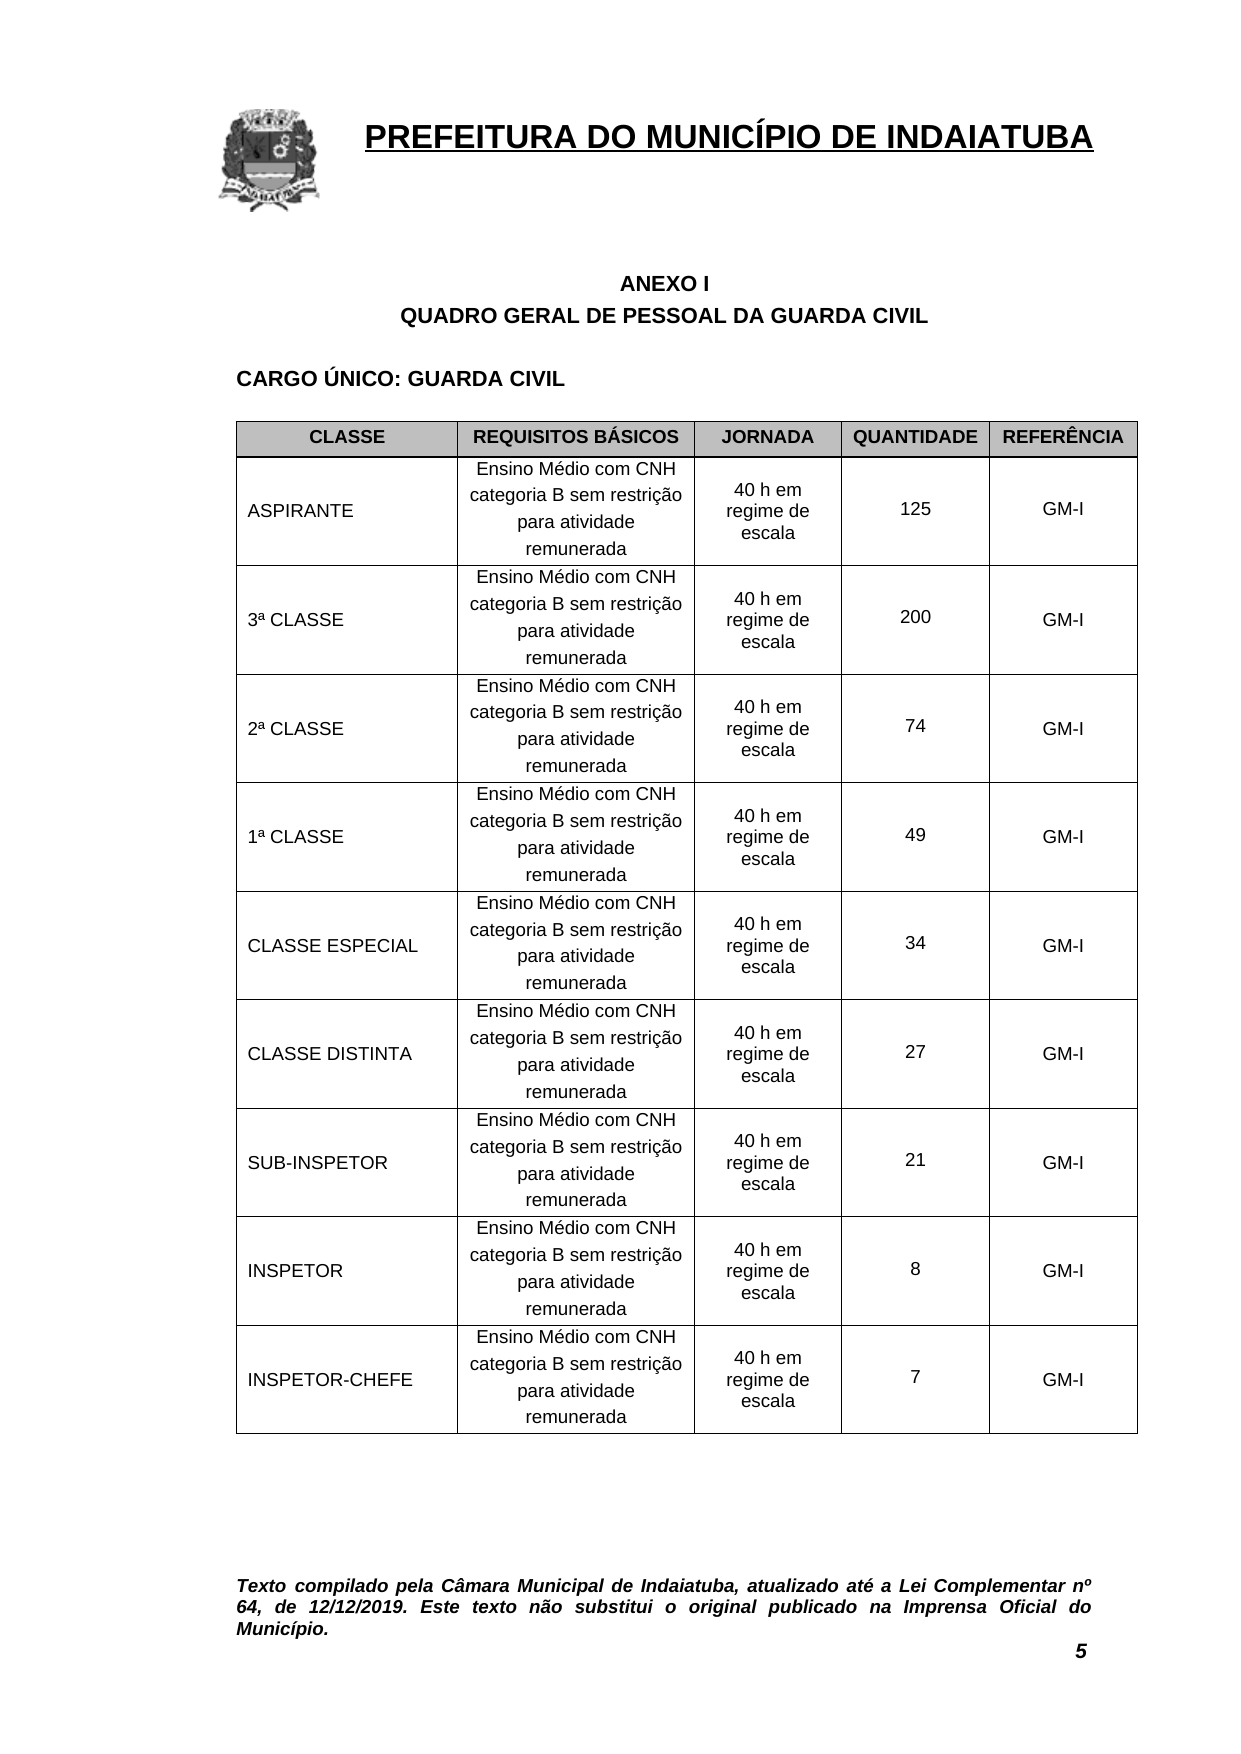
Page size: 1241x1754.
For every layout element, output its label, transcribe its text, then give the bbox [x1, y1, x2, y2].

table_header classe [237, 422, 457, 456]
table_cell 49 [842, 783, 989, 891]
table_cell CLASSE ESPECIAL [237, 892, 457, 999]
table_cell 21 [842, 1109, 989, 1216]
table_cell 40 h em regime de escala [695, 675, 841, 782]
table_cell 40 h em regime de escala [695, 566, 841, 673]
table_cell GM-I [990, 1000, 1137, 1108]
table_header REQUISITOS BÁSICOS [458, 422, 694, 456]
table_cell GM-I [990, 1326, 1137, 1433]
text CARGO ÚNICO: GUARDA CIVIL [236, 366, 1092, 391]
table_cell 74 [842, 675, 989, 782]
table_cell GM-I [990, 458, 1137, 565]
table_cell Ensino Médio com CNH categoria B sem restrição para atividade remunerada [458, 1326, 694, 1433]
table_cell GM-I [990, 1217, 1137, 1325]
table_header QuantIDADE [842, 422, 989, 456]
table_cell GM-I [990, 892, 1137, 999]
table_cell 1ª CLASSE [237, 783, 457, 891]
table_cell ASPIRANTE [237, 458, 457, 565]
table_cell 7 [842, 1326, 989, 1433]
table_header RefERÊNCIA [990, 422, 1137, 456]
table_cell Ensino Médio com CNH categoria B sem restrição para atividade remunerada [458, 1109, 694, 1216]
text QUADRO GERAL DE PESSOAL DA GUARDA CIVIL [236, 303, 1092, 328]
table_cell Ensino Médio com CNH categoria B sem restrição para atividade remunerada [458, 892, 694, 999]
table_cell Ensino Médio com CNH categoria B sem restrição para atividade remunerada [458, 458, 694, 565]
table_cell 40 h em regime de escala [695, 1217, 841, 1325]
table_cell Ensino Médio com CNH categoria B sem restrição para atividade remunerada [458, 1217, 694, 1325]
table_cell 34 [842, 892, 989, 999]
table_cell 3ª CLASSE [237, 566, 457, 673]
table_cell GM-I [990, 566, 1137, 673]
table_cell SUB-INSPETOR [237, 1109, 457, 1216]
table_header Jornada [695, 422, 841, 456]
table_cell Ensino Médio com CNH categoria B sem restrição para atividade remunerada [458, 566, 694, 673]
table_cell INSPETOR [237, 1217, 457, 1325]
table_cell 40 h em regime de escala [695, 783, 841, 891]
table_cell 40 h em regime de escala [695, 1000, 841, 1108]
table_cell 40 h em regime de escala [695, 458, 841, 565]
table_cell Ensino Médio com CNH categoria B sem restrição para atividade remunerada [458, 675, 694, 782]
table_cell 200 [842, 566, 989, 673]
table_cell GM-I [990, 783, 1137, 891]
table_cell 2ª CLASSE [237, 675, 457, 782]
table_cell CLASSE DISTINTA [237, 1000, 457, 1108]
table_cell Ensino Médio com CNH categoria B sem restrição para atividade remunerada [458, 1000, 694, 1108]
table_cell 27 [842, 1000, 989, 1108]
table_cell 40 h em regime de escala [695, 892, 841, 999]
table_cell GM-I [990, 675, 1137, 782]
text ANEXO I [236, 271, 1092, 296]
table_cell 8 [842, 1217, 989, 1325]
table_cell 40 h em regime de escala [695, 1109, 841, 1216]
table_cell Ensino Médio com CNH categoria B sem restrição para atividade remunerada [458, 783, 694, 891]
table_cell GM-I [990, 1109, 1137, 1216]
table_cell 125 [842, 458, 989, 565]
table_cell 40 h em regime de escala [695, 1326, 841, 1433]
table_cell INSPETOR-CHEFE [237, 1326, 457, 1433]
